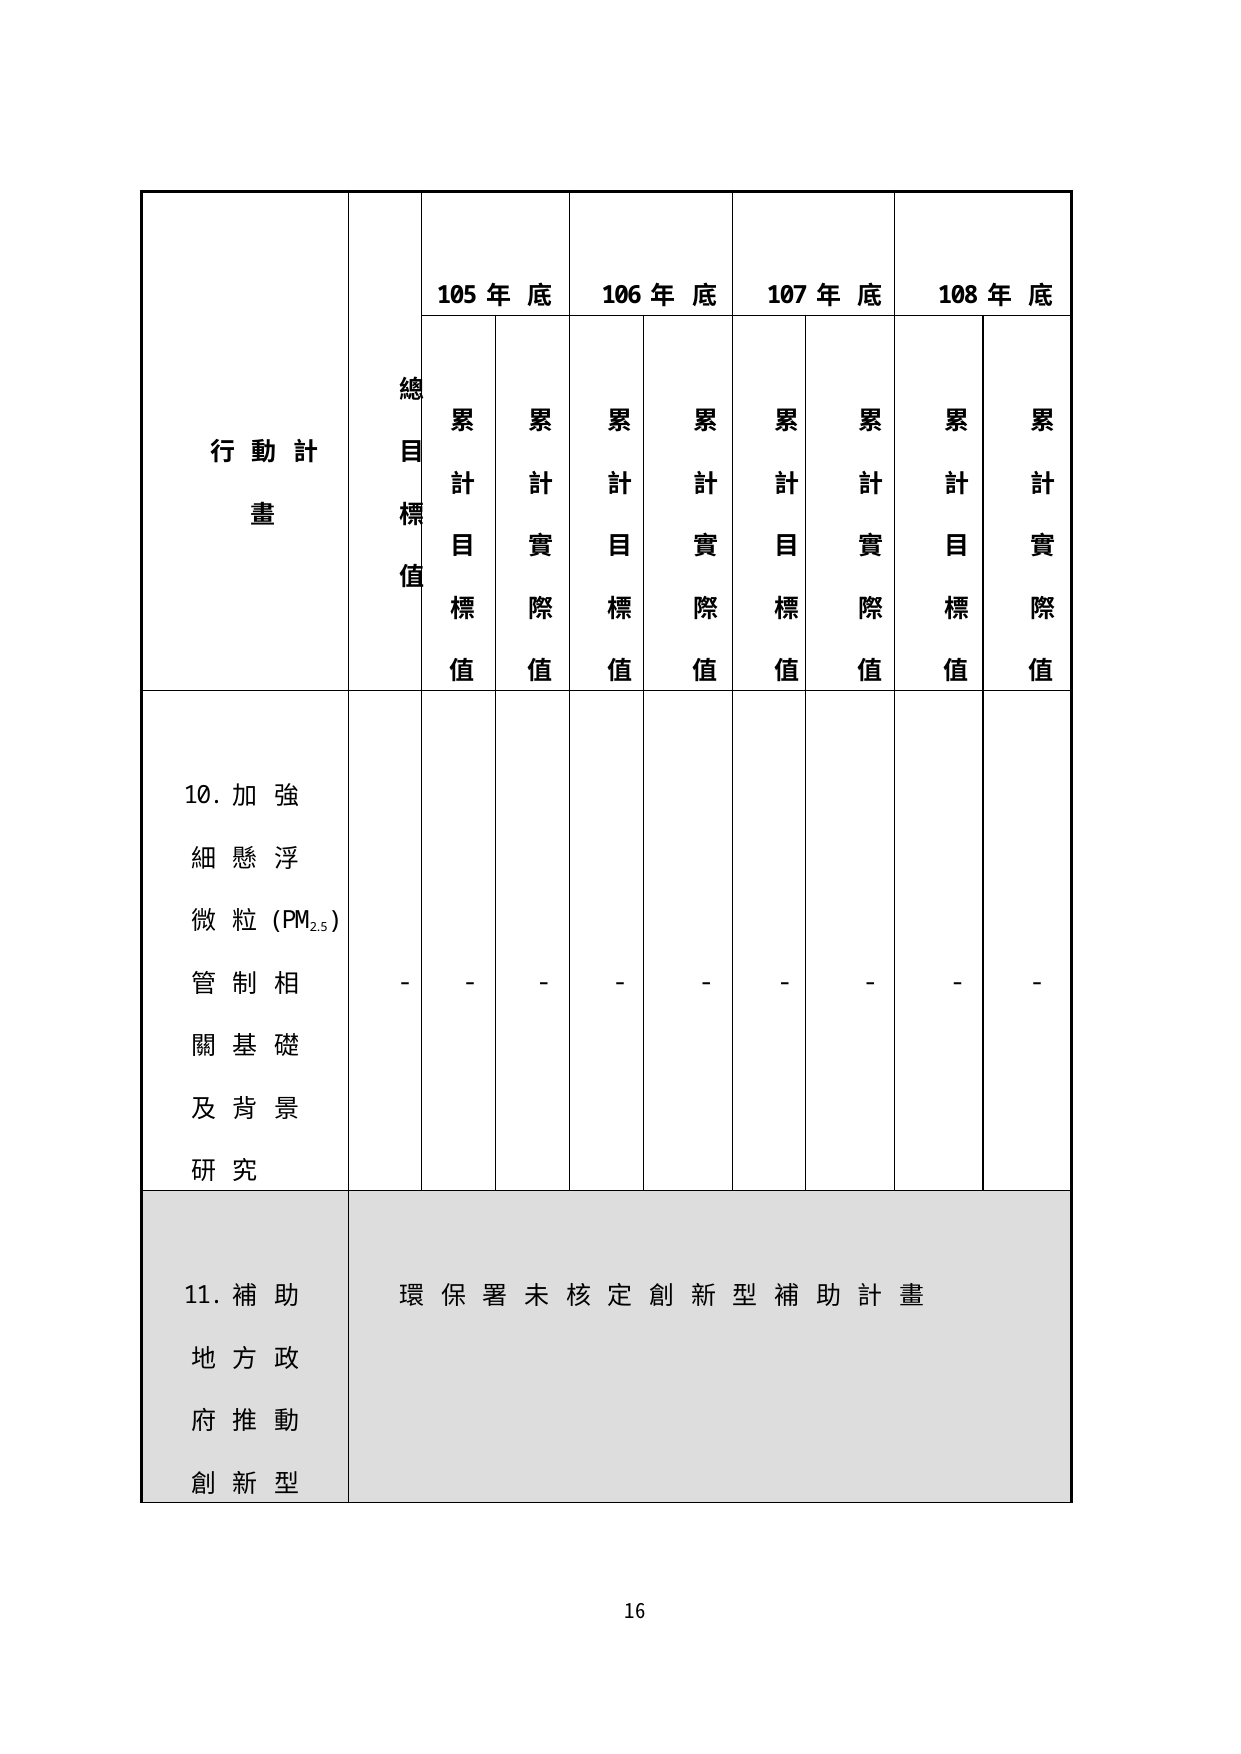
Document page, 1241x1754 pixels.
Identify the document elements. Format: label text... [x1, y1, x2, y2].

table_header 行動計畫 [143, 193, 348, 689]
table_cell 累計實際值 [984, 316, 1070, 689]
table_header 105年底 [422, 193, 569, 314]
table_cell 累計目標值 [570, 316, 643, 689]
table_cell - [570, 691, 643, 1189]
table_cell 累計目標值 [895, 316, 982, 689]
table_cell - [895, 691, 982, 1189]
table_cell 環保署未核定創新型補助計畫 [349, 1191, 1070, 1502]
table_cell 累計實際值 [806, 316, 894, 689]
table_header 106年底 [570, 193, 732, 314]
table_cell 累計實際值 [496, 316, 569, 689]
table_cell 累計目標值 [422, 316, 495, 689]
table_cell 累計目標值 [733, 316, 805, 689]
table_cell - [984, 691, 1070, 1189]
table_cell 累計實際值 [644, 316, 732, 689]
table_cell 10.加強細懸浮微粒(PM2.5)管制相關基礎及背景研究 [143, 691, 348, 1189]
table_cell - [496, 691, 569, 1189]
table_cell 11.補助地方政府推動創新型 [143, 1191, 348, 1502]
table_cell - [349, 691, 421, 1189]
table_cell - [806, 691, 894, 1189]
table_header 總目標值 [349, 193, 421, 689]
table_cell - [422, 691, 495, 1189]
table_header 108年底 [895, 193, 1070, 314]
table_header 107年底 [733, 193, 894, 314]
table_cell - [733, 691, 805, 1189]
table_cell - [644, 691, 732, 1189]
